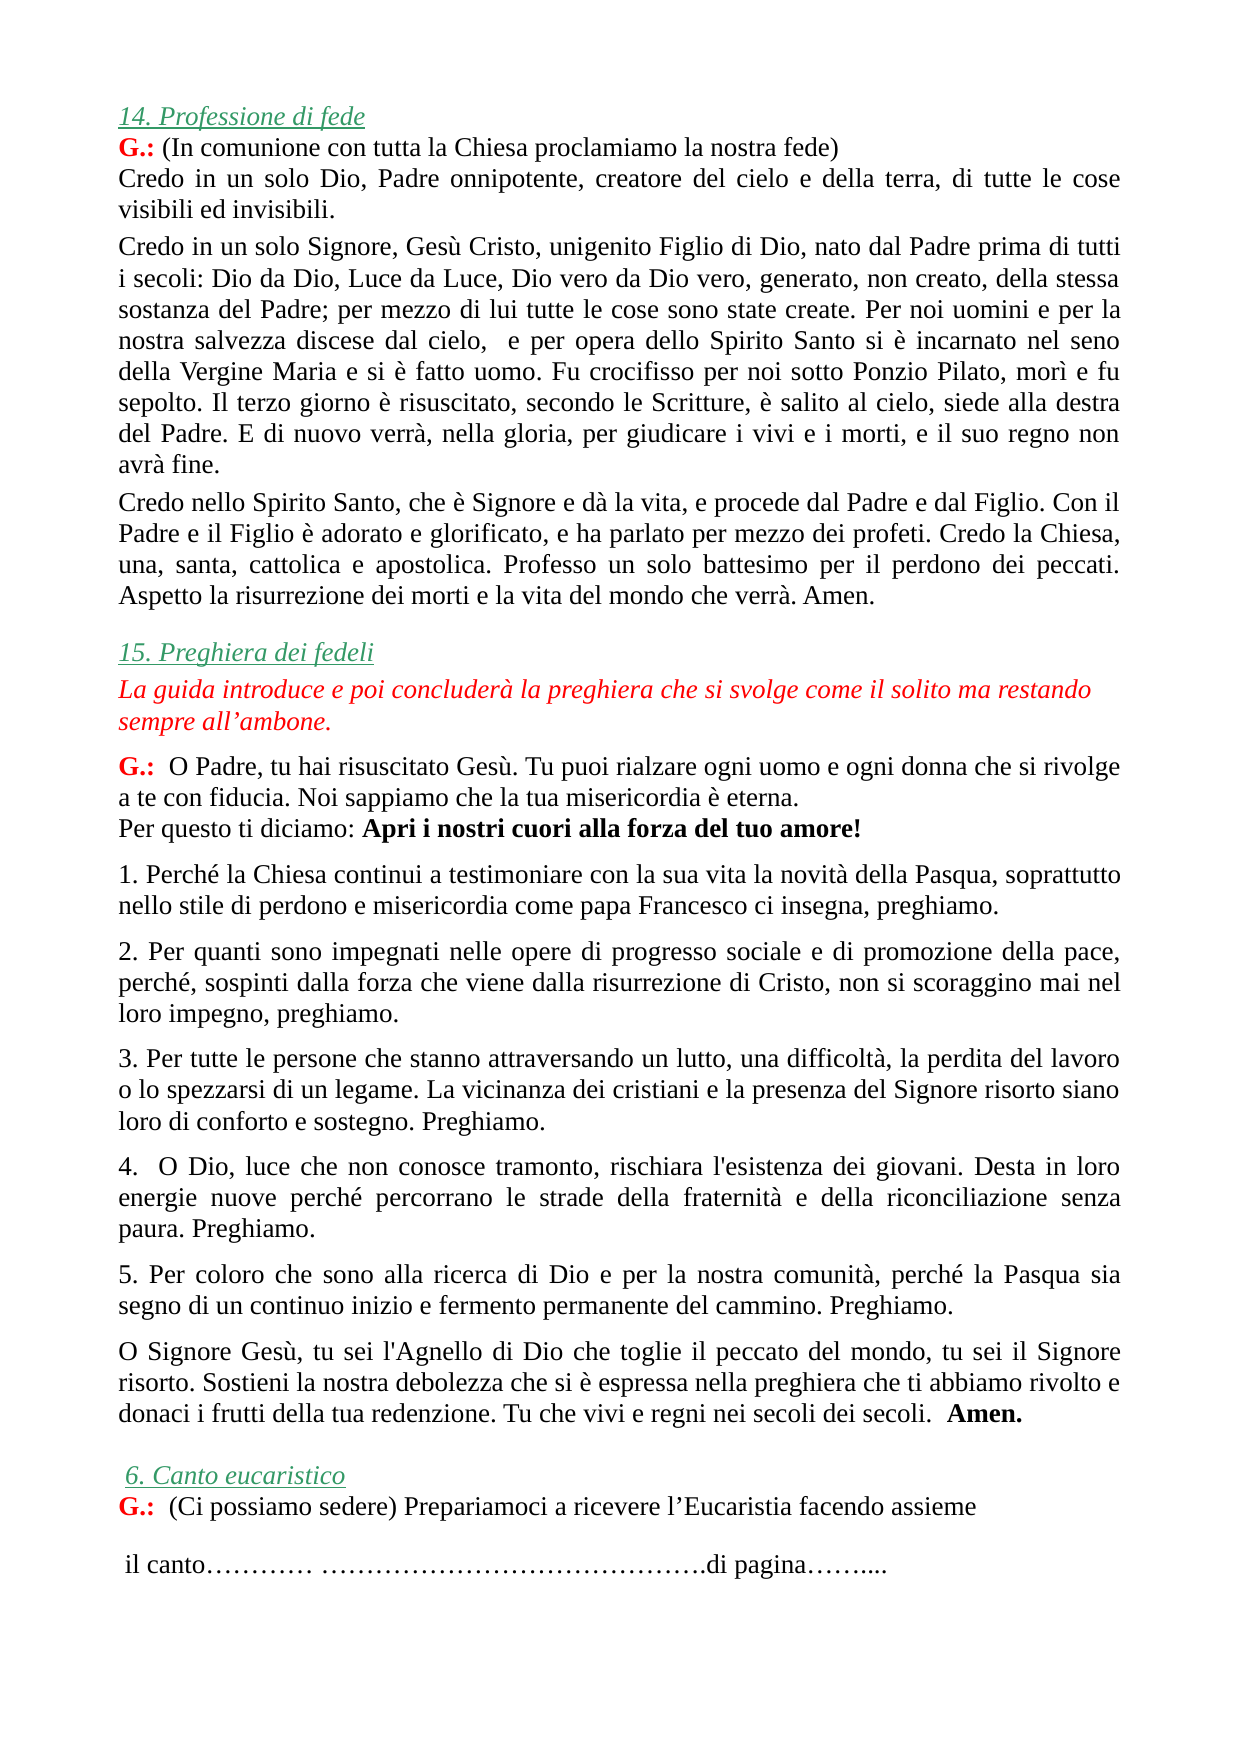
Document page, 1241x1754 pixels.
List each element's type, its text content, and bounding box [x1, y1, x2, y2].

text 6. Canto eucaristico [118, 1459, 1122, 1491]
text G.: (In comunione con tutta la Chiesa proclamiamo la nostra fede) [118, 131, 1122, 162]
text G.: O Padre, tu hai risuscitato Gesù. Tu puoi rialzare ogni uomo e ogni donna che si rivolge a te con fiducia. Noi sappiamo che la tua misericordia è eterna. [118, 750, 1122, 812]
text 3. Per tutte le persone che stanno attraversando un lutto, una difficoltà, la perdita del lavoro o lo spezzarsi di un legame. La vicinanza dei cristiani e la presenza del Signore risorto siano loro di conforto e sostegno. Preghiamo. [118, 1042, 1122, 1136]
text 15. Preghiera dei fedeli [118, 636, 1122, 668]
text Credo in un solo Signore, Gesù Cristo, unigenito Figlio di Dio, nato dal Padre prima di tutti i secoli: Dio da Dio, Luce da Luce, Dio vero da Dio vero, generato, non creato, della stessa sostanza del Padre; per mezzo di lui tutte le cose sono state create. Per noi uomini e per la nostra salvezza discese dal cielo, e per opera dello Spirito Santo si è incarnato nel seno della Vergine Maria e si è fatto uomo. Fu crocifisso per noi sotto Ponzio Pilato, morì e fu sepolto. Il terzo giorno è risuscitato, secondo le Scritture, è salito al cielo, siede alla destra del Padre. E di nuovo verrà, nella gloria, per giudicare i vivi e i morti, e il suo regno non avrà fine. [118, 231, 1122, 480]
text Per questo ti diciamo: Apri i nostri cuori alla forza del tuo amore! [118, 812, 1122, 844]
text La guida introduce e poi concluderà la preghiera che si svolge come il solito ma restando sempre all’ambone. [118, 673, 1122, 736]
text 5. Per coloro che sono alla ricerca di Dio e per la nostra comunità, perché la Pasqua sia segno di un continuo inizio e fermento permanente del cammino. Preghiamo. [118, 1258, 1122, 1320]
text 4. O Dio, luce che non conosce tramonto, rischiara l'esistenza dei giovani. Desta in loro energie nuove perché percorrano le strade della fraternità e della riconciliazione senza paura. Preghiamo. [118, 1150, 1122, 1244]
text 14. Professione di fede [118, 100, 1122, 131]
text 1. Perché la Chiesa continui a testimoniare con la sua vita la novità della Pasqua, soprattutto nello stile di perdono e misericordia come papa Francesco ci insegna, preghiamo. [118, 858, 1122, 920]
text Credo in un solo Dio, Padre onnipotente, creatore del cielo e della terra, di tutte le cose visibili ed invisibili. [118, 162, 1122, 224]
text O Signore Gesù, tu sei l'Agnello di Dio che toglie il peccato del mondo, tu sei il Signore risorto. Sostieni la nostra debolezza che si è espressa nella preghiera che ti abbiamo rivolto e donaci i frutti della tua redenzione. Tu che vivi e regni nei secoli dei secoli. Amen. [118, 1335, 1122, 1428]
text Credo nello Spirito Santo, che è Signore e dà la vita, e procede dal Padre e dal Figlio. Con il Padre e il Figlio è adorato e glorificato, e ha parlato per mezzo dei profeti. Credo la Chiesa, una, santa, cattolica e apostolica. Professo un solo battesimo per il perdono dei peccati. Aspetto la risurrezione dei morti e la vita del mondo che verrà. Amen. [118, 486, 1122, 610]
text il canto………… …………………………………….di pagina…….... [118, 1548, 1122, 1579]
text 2. Per quanti sono impegnati nelle opere di progresso sociale e di promozione della pace, perché, sospinti dalla forza che viene dalla risurrezione di Cristo, non si scoraggino mai nel loro impegno, preghiamo. [118, 935, 1122, 1028]
text G.: (Ci possiamo sedere) Prepariamoci a ricevere l’Eucaristia facendo assieme [118, 1491, 1122, 1522]
